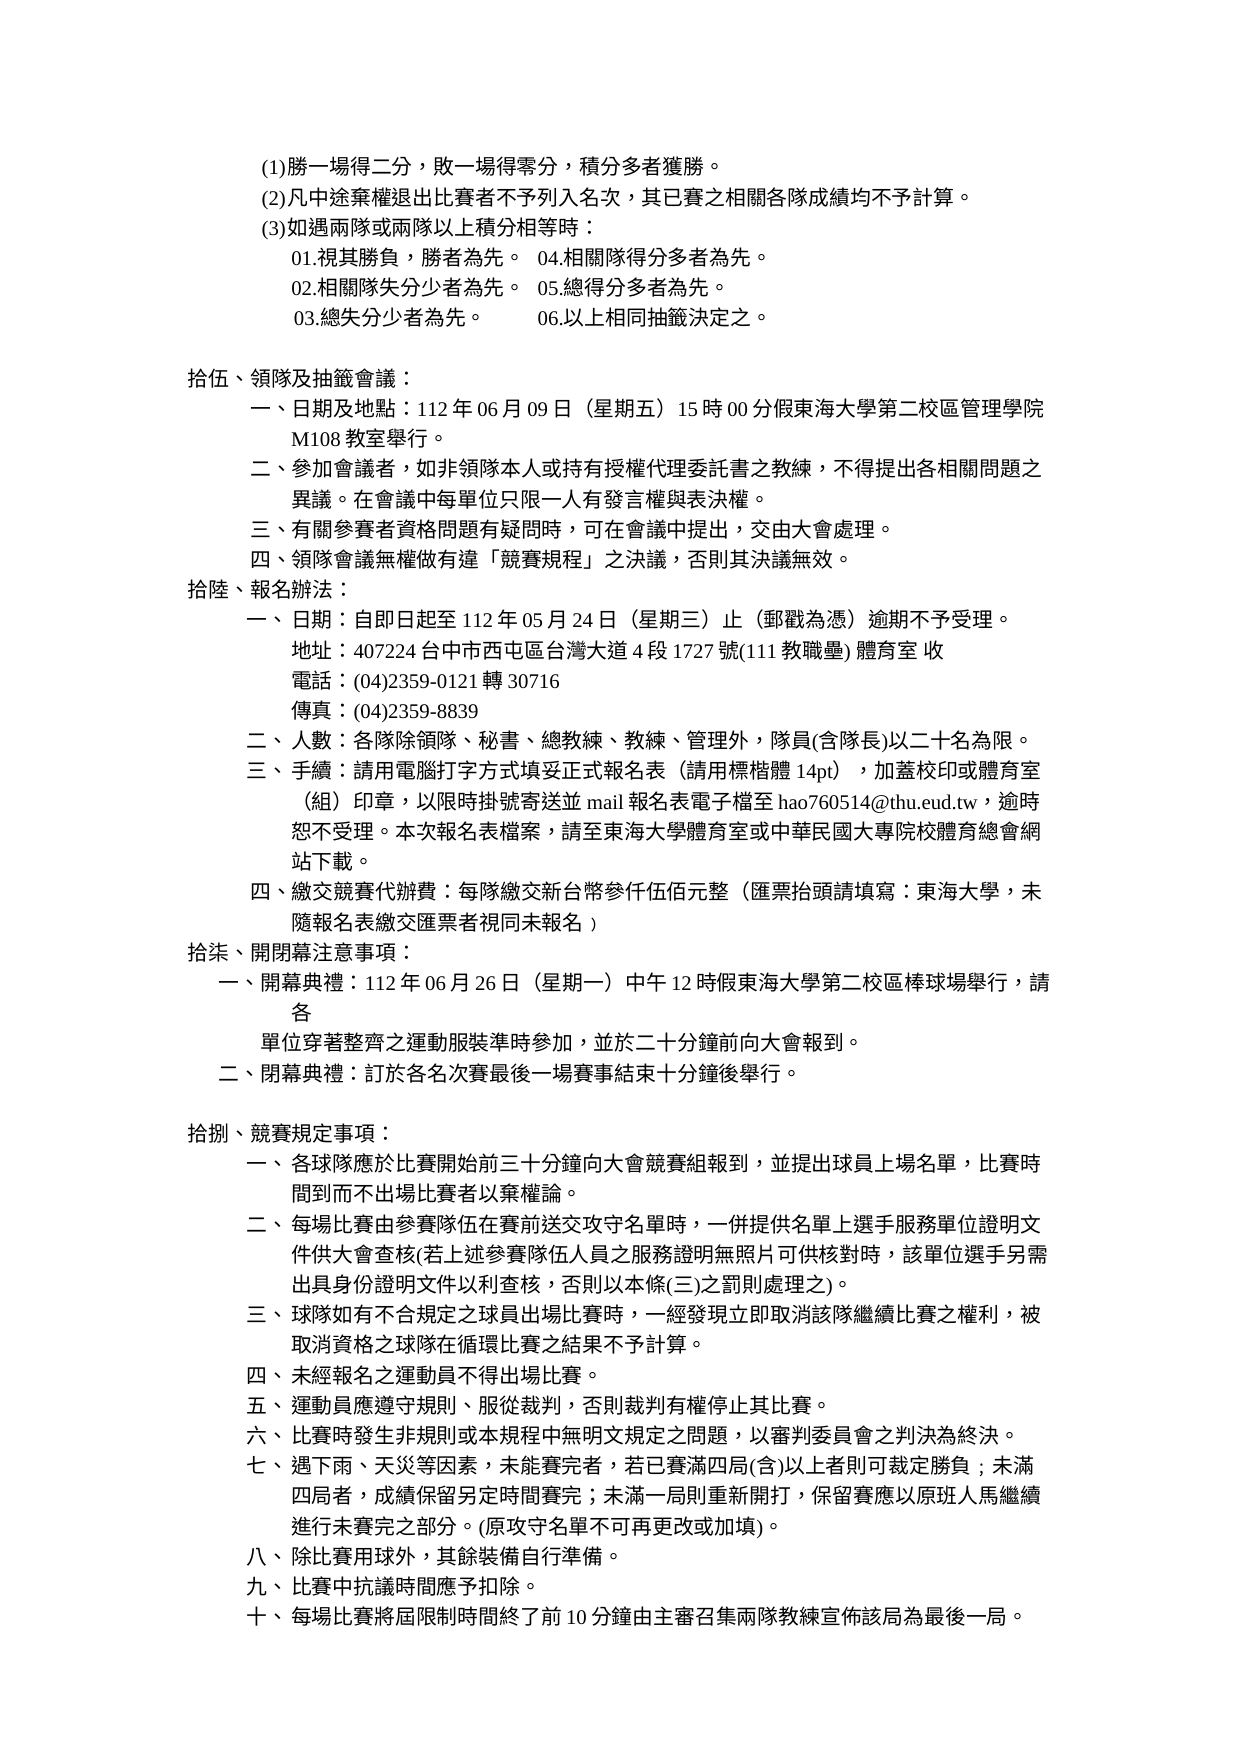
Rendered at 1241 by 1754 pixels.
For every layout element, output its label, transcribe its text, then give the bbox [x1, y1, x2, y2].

text 單位穿著整齊之運動服裝準時參加，並於二十分鐘前向大會報到。 [187, 1027, 1053, 1057]
text 拾捌、競賽規定事項： [187, 1117, 1053, 1147]
text 隨報名表繳交匯票者視同未報名﹚ [187, 906, 1053, 936]
text 四、領隊會議無權做有違「競賽規程」之決議，否則其決議無效。 [187, 543, 1053, 573]
text 傳真：(04)2359-8839 [291, 694, 1053, 724]
list 球隊如有不合規定之球員出場比賽時，一經發現立即取消該隊繼續比賽之權利，被取消資格之球隊在循環比賽之結果不予計算。 [246, 1298, 1053, 1359]
text 03.總失分少者為先。 06.以上相同抽籤決定之。 [200, 302, 1053, 332]
text 02.相關隊失分少者為先。 05.總得分多者為先。 [187, 271, 1053, 302]
list 除比賽用球外，其餘裝備自行準備。 [246, 1540, 1053, 1570]
list 未經報名之運動員不得出場比賽。 [246, 1359, 1053, 1389]
text 拾陸、報名辦法： [187, 573, 1053, 604]
list 人數：各隊除領隊、秘書、總教練、教練、管理外，隊員(含隊長)以二十名為限。 [246, 724, 1053, 755]
text 01.視其勝負，勝者為先。 04.相關隊得分多者為先。 [187, 241, 1053, 271]
text 四、繳交競賽代辦費：每隊繳交新台幣參仟伍佰元整（匯票抬頭請填寫：東海大學，未 [187, 876, 1053, 906]
list 日期：自即日起至112年05月24日（星期三）止（郵戳為憑）逾期不予受理。 [246, 604, 1053, 634]
list 每場比賽由參賽隊伍在賽前送交攻守名單時，一併提供名單上選手服務單位證明文件供大會查核(若上述參賽隊伍人員之服務證明無照片可供核對時，該單位選手另需出具身份證明文件以利查核，否則以本條(三)之罰則處理之)。 [246, 1208, 1053, 1298]
list 凡中途棄權退出比賽者不予列入名次，其已賽之相關各隊成績均不予計算。 [237, 181, 1053, 211]
list 比賽時發生非規則或本規程中無明文規定之問題，以審判委員會之判決為終決。 [246, 1419, 1053, 1449]
text 一、開幕典禮：112年06月26日（星期一）中午12時假東海大學第二校區棒球場舉行，請各 [187, 966, 1053, 1027]
list 遇下雨、天災等因素，未能賽完者，若已賽滿四局(含)以上者則可裁定勝負﹔未滿四局者，成績保留另定時間賽完；未滿一局則重新開打，保留賽應以原班人馬繼續進行未賽完之部分。(原攻守名單不可再更改或加填)。 [246, 1449, 1053, 1540]
text 地址：407224台中市西屯區台灣大道4段1727號(111教職壘) 體育室 收 [291, 634, 1053, 664]
text 一、日期及地點：112年06月09日（星期五）15時00分假東海大學第二校區管理學院M108教室舉行。 [187, 392, 1053, 453]
text 拾伍、領隊及抽籤會議： [187, 362, 1053, 392]
text 二、閉幕典禮：訂於各名次賽最後一場賽事結束十分鐘後舉行。 [187, 1057, 1053, 1087]
list 勝一場得二分，敗一場得零分，積分多者獲勝。 [237, 151, 1053, 181]
list 比賽中抗議時間應予扣除。 [246, 1570, 1053, 1601]
text 電話：(04)2359-0121轉30716 [291, 664, 1053, 694]
list 每場比賽將屆限制時間終了前10分鐘由主審召集兩隊教練宣佈該局為最後一局。 [246, 1601, 1053, 1631]
text 拾柒、開閉幕注意事項： [187, 936, 1053, 966]
text 三、有關參賽者資格問題有疑問時，可在會議中提出，交由大會處理。 [187, 513, 1053, 543]
text 二、參加會議者，如非領隊本人或持有授權代理委託書之教練，不得提出各相關問題之異議。在會議中每單位只限一人有發言權與表決權。 [187, 453, 1053, 513]
list 手續：請用電腦打字方式填妥正式報名表（請用標楷體 14pt），加蓋校印或體育室（組）印章，以限時掛號寄送並mail報名表電子檔至hao760514@thu.eud.tw，逾時恕不受理。本次報名表檔案，請至東海大學體育室或中華民國大專院校體育總會網站下載。 [246, 755, 1053, 876]
list 運動員應遵守規則、服從裁判，否則裁判有權停止其比賽。 [246, 1389, 1053, 1419]
list 如遇兩隊或兩隊以上積分相等時： [237, 211, 1053, 241]
list 各球隊應於比賽開始前三十分鐘向大會競賽組報到，並提出球員上場名單，比賽時間到而不出場比賽者以棄權論。 [246, 1147, 1053, 1208]
